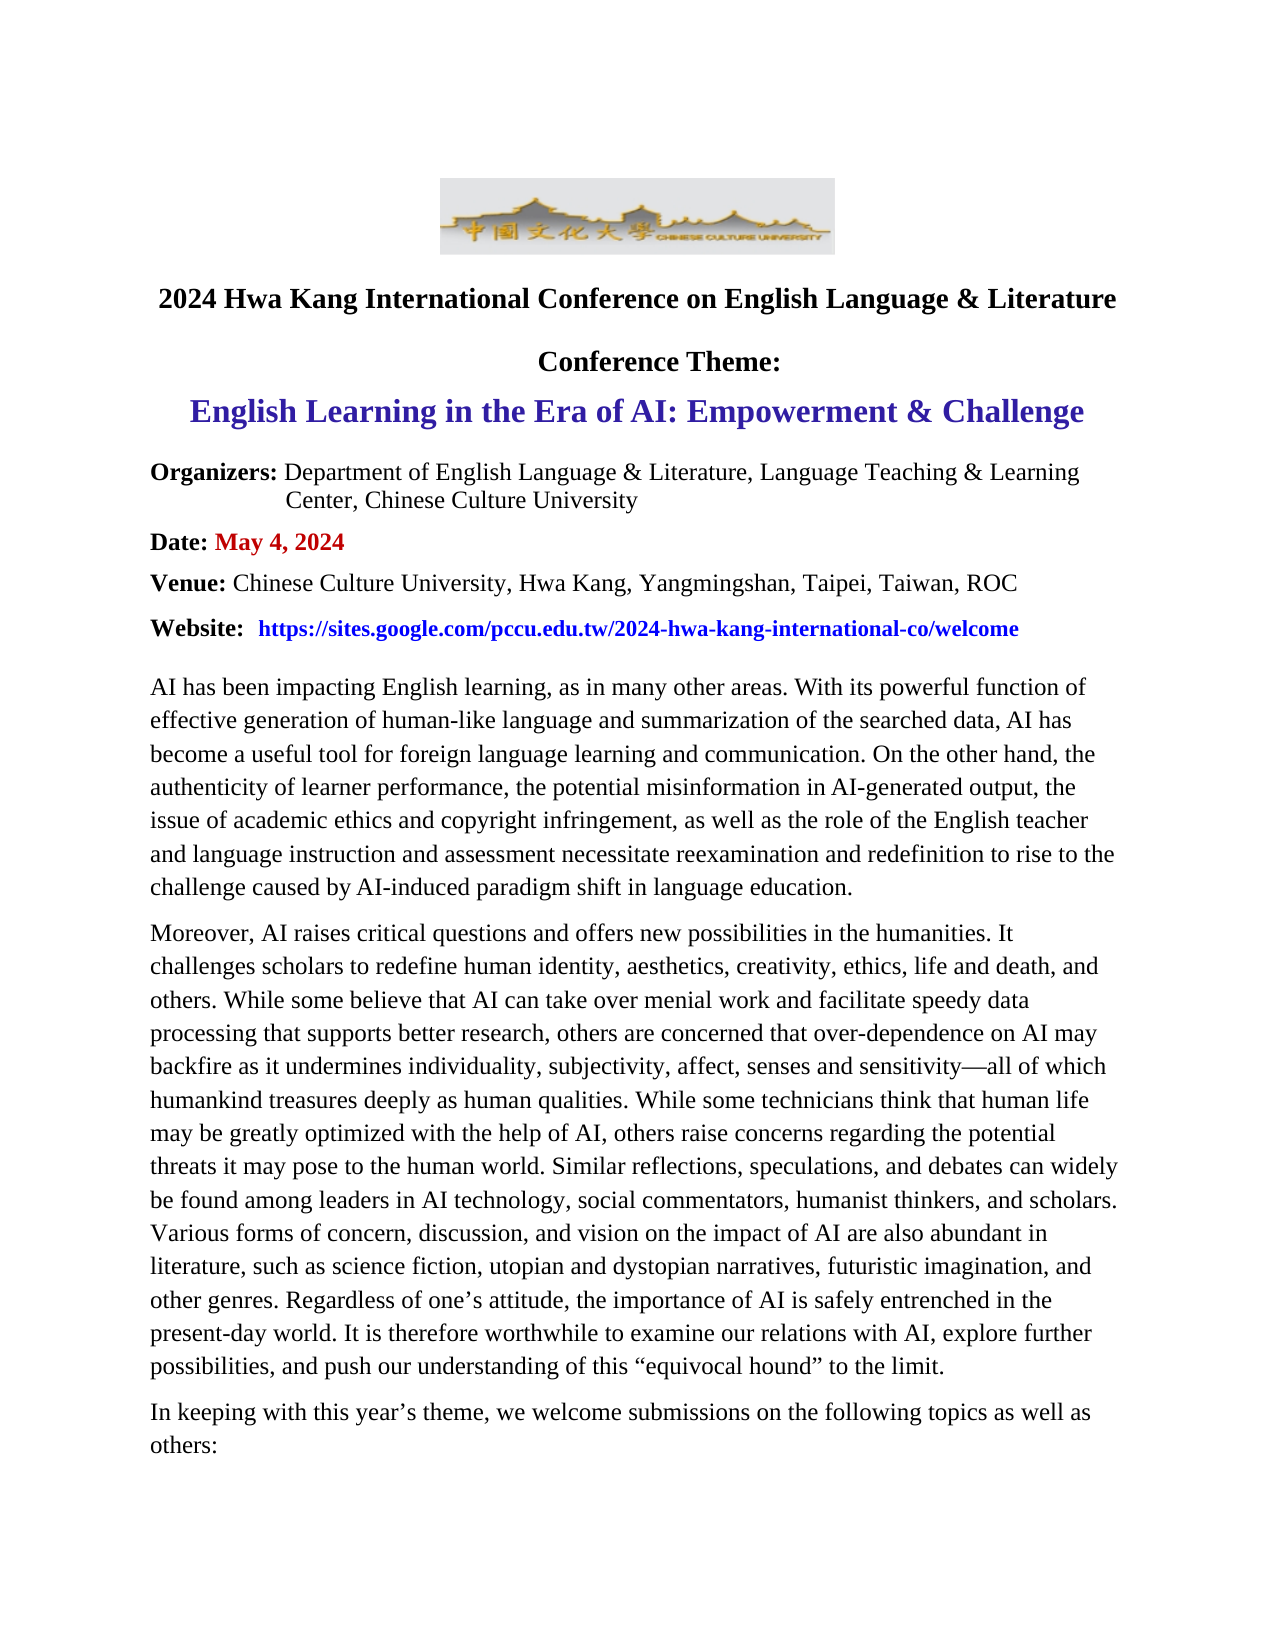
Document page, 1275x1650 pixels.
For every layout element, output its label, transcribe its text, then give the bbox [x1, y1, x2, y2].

text Organizers: Department of English Language & Literature, Language Teaching & Learning Center, Chinese Culture University [150, 457, 1125, 514]
text AI has been impacting English learning, as in many other areas. With its powerful function of effective generation of human-like language and summarization of the searched data, AI has become a useful tool for foreign language learning and communication. On the other hand, the authenticity of learner performance, the potential misinformation in AI-generated output, the issue of academic ethics and copyright infringement, as well as the role of the English teacher and language instruction and assessment necessitate reexamination and redefinition to rise to the challenge caused by AI-induced paradigm shift in language education. [150, 668, 1125, 901]
text Venue: Chinese Culture University, Hwa Kang, Yangmingshan, Taipei, Taiwan, ROC [150, 568, 1125, 597]
text Moreover, AI raises critical questions and offers new possibilities in the humanities. It challenges scholars to redefine human identity, aesthetics, creativity, ethics, life and death, and others. While some believe that AI can take over menial work and facilitate speedy data processing that supports better research, others are concerned that over-dependence on AI may backfire as it undermines individuality, subjectivity, affect, senses and sensitivity—all of which humankind treasures deeply as human qualities. While some technicians think that human life may be greatly optimized with the help of AI, others raise concerns regarding the potential threats it may pose to the human world. Similar reflections, speculations, and debates can widely be found among leaders in AI technology, social commentators, humanist thinkers, and scholars. Various forms of concern, discussion, and vision on the impact of AI are also abundant in literature, such as science fiction, utopian and dystopian narratives, futuristic imagination, and other genres. Regardless of one’s attitude, the importance of AI is safely entrenched in the present-day world. It is therefore worthwhile to examine our relations with AI, explore further possibilities, and push our understanding of this “equivocal hound” to the limit. [150, 913, 1125, 1380]
text Date: May 4, 2024 [150, 527, 1125, 555]
text In keeping with this year’s theme, we welcome submissions on the following topics as well as others: [150, 1393, 1125, 1459]
text Website: https://sites.google.com/pccu.edu.tw/2024-hwa-kang-international-co/welcome [150, 609, 1125, 643]
text Conference Theme: [150, 339, 1125, 379]
picture [440, 178, 836, 256]
text English Learning in the Era of AI: Empowerment & Challenge [106, 391, 1169, 430]
text 2024 Hwa Kang International Conference on English Language & Literature [150, 281, 1125, 314]
